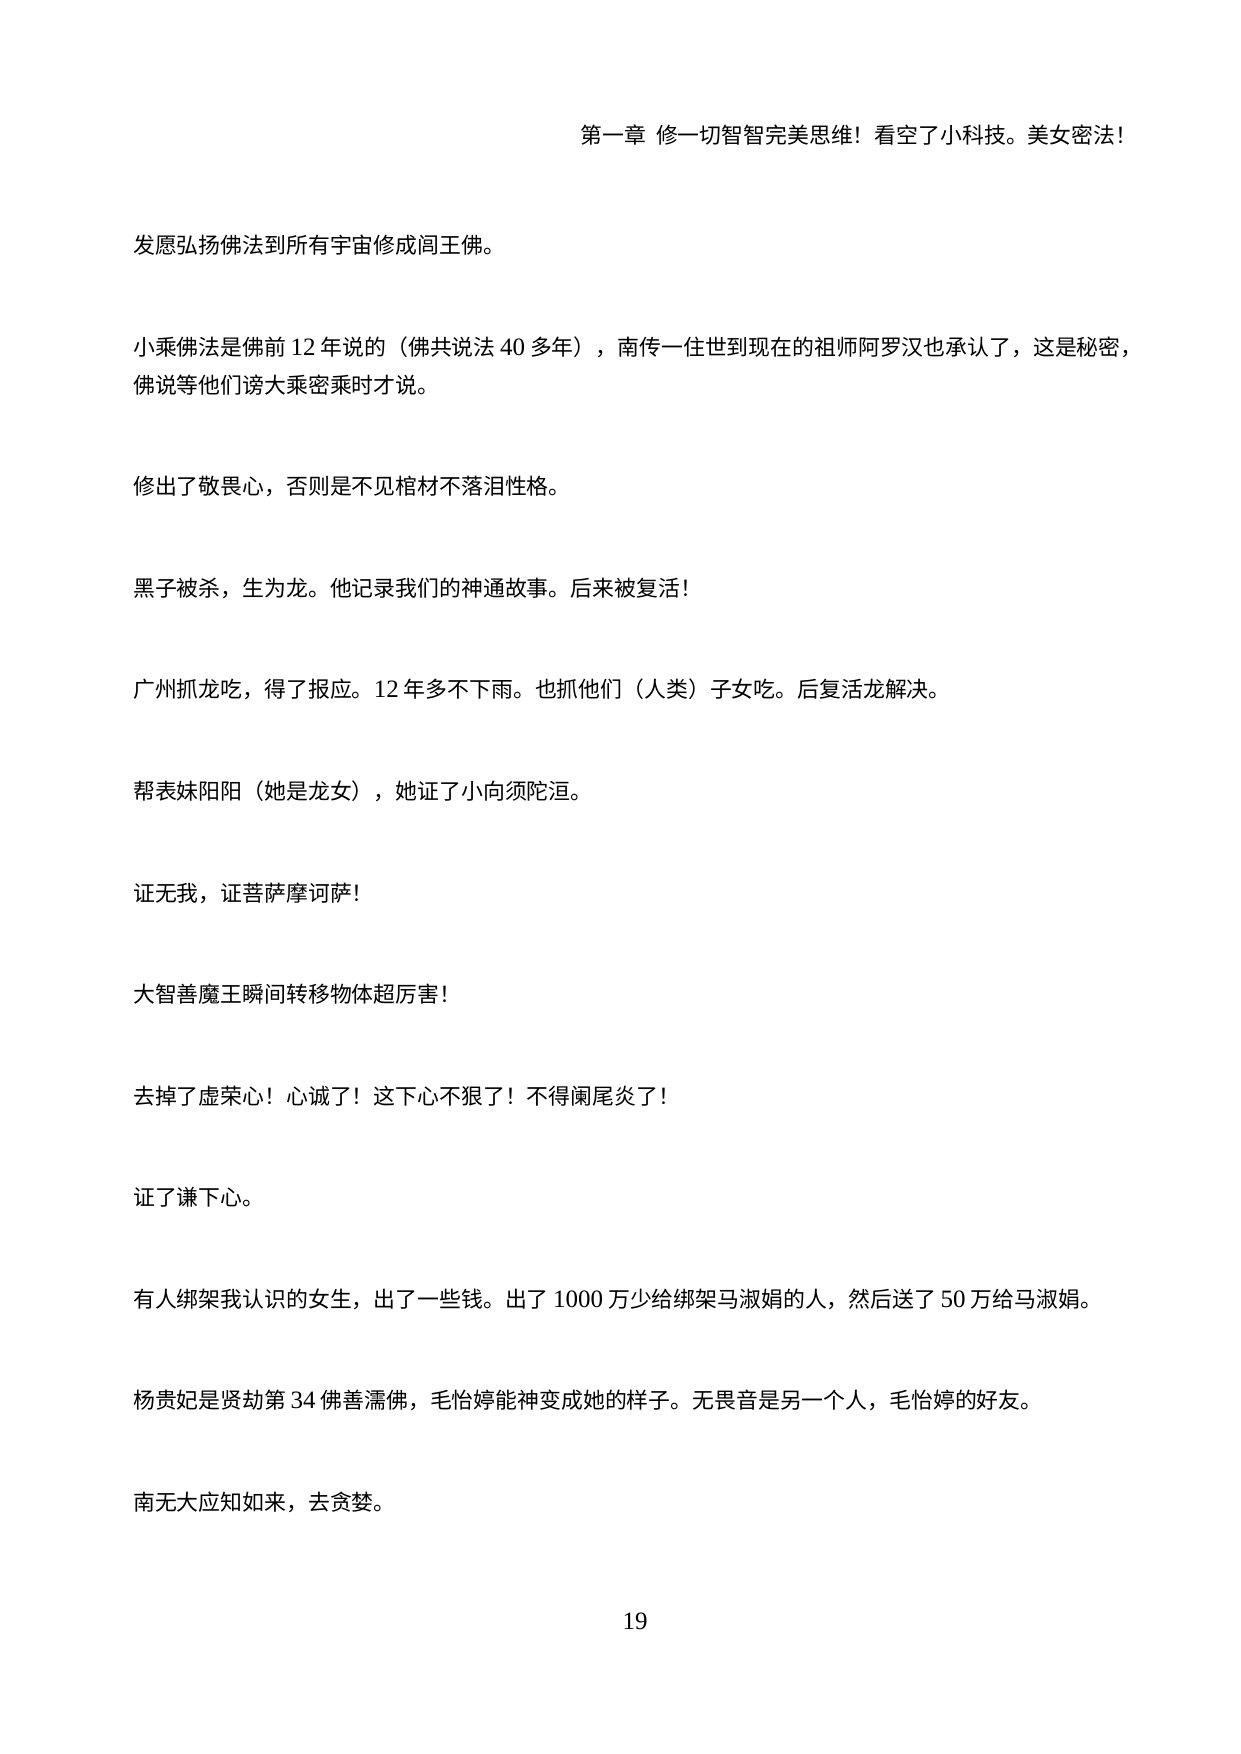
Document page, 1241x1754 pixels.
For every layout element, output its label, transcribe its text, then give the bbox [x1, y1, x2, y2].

text 广州抓龙吃，得了报应。12年多不下雨。也抓他们（人类）子女吃。后复活龙解决。 [133, 672, 1137, 704]
text 小乘佛法是佛前12年说的（佛共说法40多年），南传一住世到现在的祖师阿罗汉也承认了，这是秘密，佛说等他们谤大乘密乘时才说。 [133, 330, 1137, 399]
text 去掉了虚荣心！心诚了！这下心不狠了！不得阑尾炎了！ [133, 1079, 1137, 1110]
text 修出了敬畏心，否则是不见棺材不落泪性格。 [133, 469, 1137, 501]
text 发愿弘扬佛法到所有宇宙修成闾王佛。 [133, 228, 1137, 260]
text 证了谦下心。 [133, 1180, 1137, 1212]
text 证无我，证菩萨摩诃萨！ [133, 876, 1137, 907]
text 帮表妹阳阳（她是龙女），她证了小向须陀洹。 [133, 774, 1137, 806]
text 大智善魔王瞬间转移物体超厉害！ [133, 977, 1137, 1009]
text 有人绑架我认识的女生，出了一些钱。出了1000万少给绑架马淑娟的人，然后送了50万给马淑娟。 [133, 1282, 1137, 1313]
text 南无大应知如来，去贪婪。 [133, 1485, 1137, 1517]
text 黑子被杀，生为龙。他记录我们的神通故事。后来被复活！ [133, 571, 1137, 603]
text 杨贵妃是贤劫第34佛善濡佛，毛怡婷能神变成她的样子。无畏音是另一个人，毛怡婷的好友。 [133, 1383, 1137, 1415]
